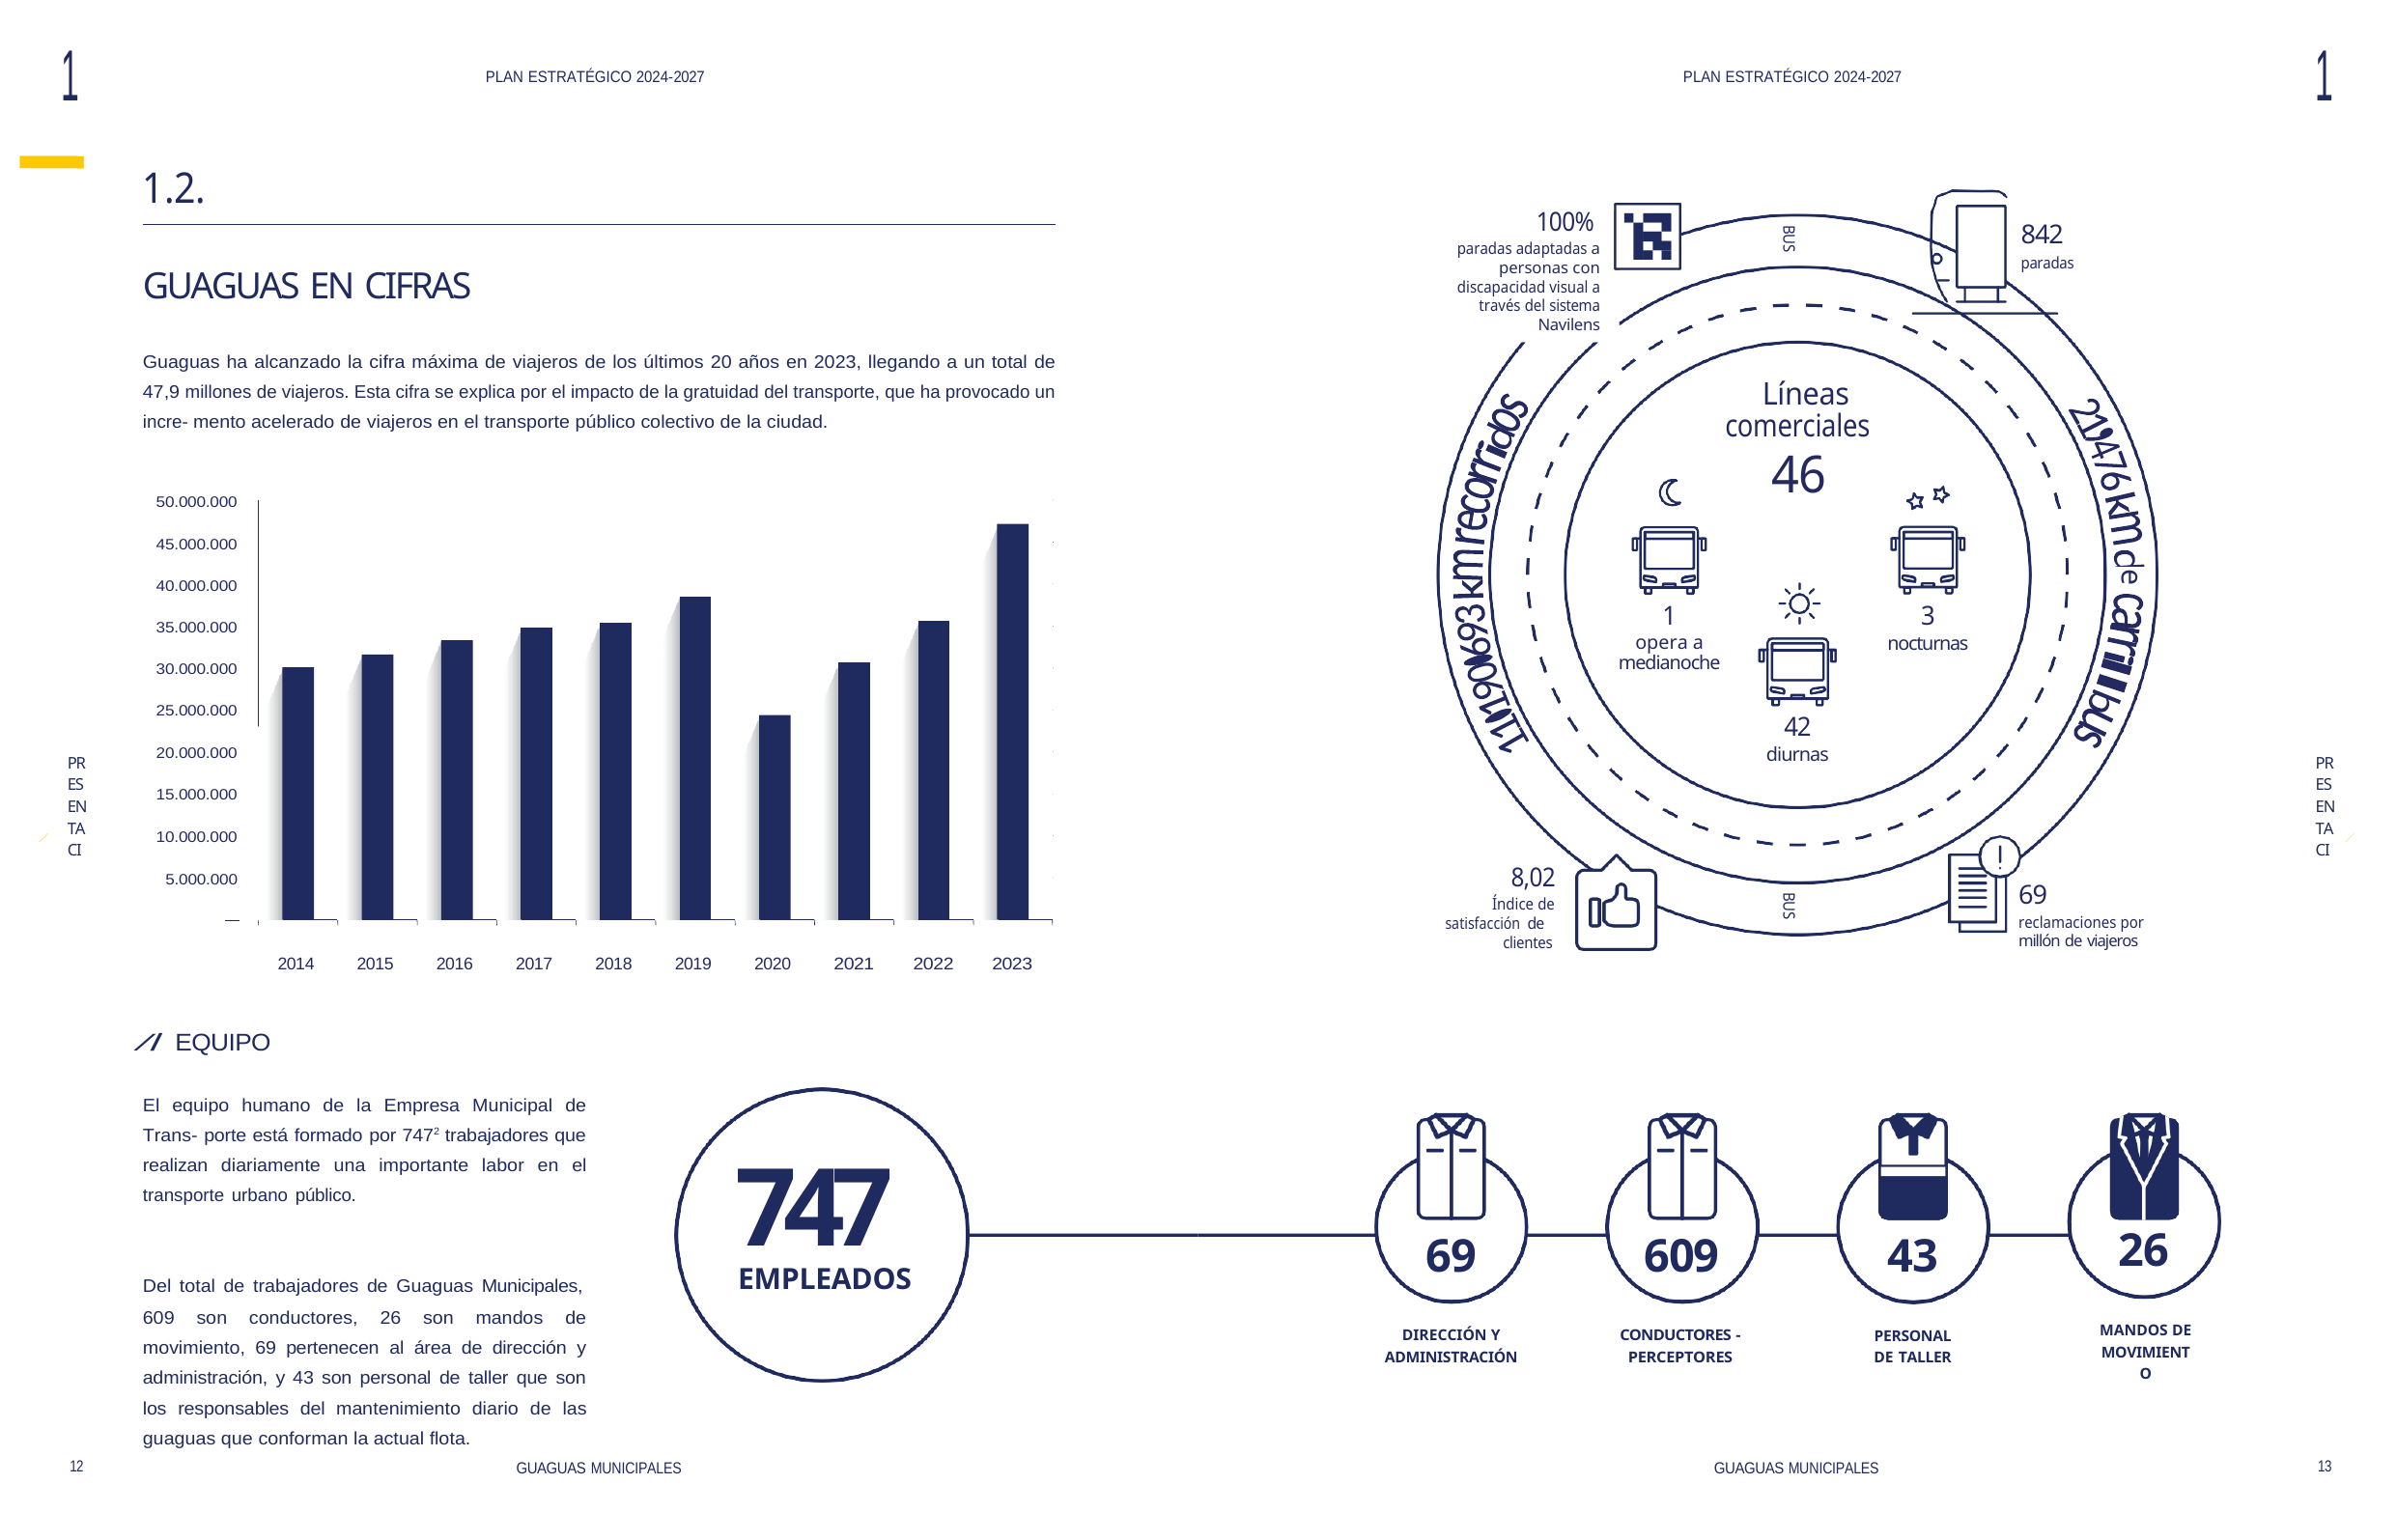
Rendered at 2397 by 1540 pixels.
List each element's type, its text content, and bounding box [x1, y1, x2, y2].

text [632, 659, 655, 677]
text [2158, 618, 2396, 635]
text [473, 701, 496, 718]
text [711, 618, 973, 635]
text [1029, 659, 1408, 677]
text [711, 701, 814, 718]
text [473, 659, 496, 677]
text Del total de trabajadores de Guaguas Municipales, [143, 1275, 585, 1296]
text [949, 701, 973, 718]
text 2017 [516, 954, 557, 973]
text e [2113, 569, 2153, 589]
text [632, 701, 655, 718]
text [473, 786, 496, 803]
text [1029, 743, 1408, 761]
text 2020 [754, 954, 796, 973]
picture [674, 1087, 2221, 1383]
text [2158, 659, 2396, 677]
text [394, 701, 417, 718]
text [711, 786, 735, 803]
text [552, 701, 576, 718]
text [1029, 577, 1408, 595]
picture [973, 523, 997, 920]
text 5.000.000 [165, 871, 240, 888]
text [949, 786, 973, 803]
text [711, 659, 893, 677]
text 2019 [674, 954, 716, 973]
text [791, 743, 814, 761]
text 2014 [277, 954, 319, 973]
text [791, 786, 814, 803]
text 30.000.000 [155, 659, 258, 677]
subtitle 1.2. [143, 158, 2396, 215]
text [394, 659, 417, 677]
picture [893, 622, 918, 920]
text 15.000.000 [155, 786, 258, 803]
text [711, 743, 735, 761]
text [552, 786, 576, 803]
text 2018 [595, 954, 636, 973]
text [2158, 701, 2396, 718]
text [315, 743, 337, 761]
text BUS [1779, 892, 1800, 927]
text [2158, 743, 2396, 861]
text 25.000.000 [155, 701, 258, 718]
picture [814, 661, 839, 920]
text [949, 743, 973, 761]
text [394, 786, 417, 803]
text 40.000.000 [155, 577, 258, 595]
text transporte urbano público. [143, 1185, 360, 1206]
text [870, 743, 893, 761]
text [949, 659, 973, 677]
text 20.000.000 [155, 743, 258, 761]
text [259, 536, 973, 553]
text [2158, 786, 2313, 803]
text 50.000.000 [155, 493, 1408, 511]
text [315, 701, 337, 718]
picture [337, 655, 361, 920]
subtitle GUAGUAS EN CIFRAS [143, 260, 1408, 309]
picture [735, 714, 759, 920]
text [2158, 536, 2396, 553]
text [259, 618, 655, 635]
picture [576, 622, 601, 920]
subtitle ⁄/ EQUIPO [143, 1028, 2396, 1056]
text [1029, 536, 1408, 553]
text [2158, 493, 2396, 511]
text [2109, 567, 2155, 589]
subtitle [2158, 260, 2396, 309]
text [259, 659, 337, 677]
picture [496, 628, 521, 920]
text El equipo humano de la Empresa Municipal de Trans- porte está formado por 7472 trabajadores que realizan diariamente una importante labor en el desarrollo de [143, 1094, 586, 1207]
text [870, 786, 893, 803]
text [552, 743, 576, 761]
text [1029, 786, 1408, 803]
picture [258, 667, 282, 920]
text [632, 743, 655, 761]
text [1776, 890, 1802, 927]
text [2336, 786, 2396, 803]
picture [417, 639, 441, 920]
picture [655, 596, 680, 920]
text 2015 [356, 954, 398, 973]
text [2158, 577, 2396, 595]
text [870, 701, 893, 718]
text 609 son conductores, 26 son mandos de movimiento, 69 pertenecen al área de dirección y administración, y 43 son personal de taller que son los responsables del mantenimiento diario de las guaguas que conforman la actual flota. [143, 1276, 586, 1448]
text [394, 743, 417, 761]
text PRESENTACIÓN [67, 751, 88, 861]
text 45.000.000 [155, 536, 258, 553]
text [473, 743, 496, 761]
picture [1408, 189, 2158, 951]
text [632, 786, 655, 803]
text [552, 659, 576, 677]
text [315, 786, 337, 803]
text [1029, 618, 1408, 635]
text 2021 2022 2023 [833, 954, 2396, 973]
text 2016 [437, 954, 478, 973]
text PRESENTACIÓN [2315, 751, 2336, 861]
text [259, 577, 973, 595]
text 10.000.000 [155, 828, 240, 846]
text 35.000.000 [155, 618, 258, 635]
text [1029, 701, 1408, 718]
text Guaguas ha alcanzado la cifra máxima de viajeros de los últimos 20 años en 2023, llegando a un total de 47,9 millones de viajeros. Esta cifra se explica por el impacto de la gratuidad del transporte, que ha provocado un incre- mento acelerado de viajeros en el transporte público colectivo de la ciudad. [143, 350, 1057, 432]
text BUS [1779, 225, 1800, 260]
